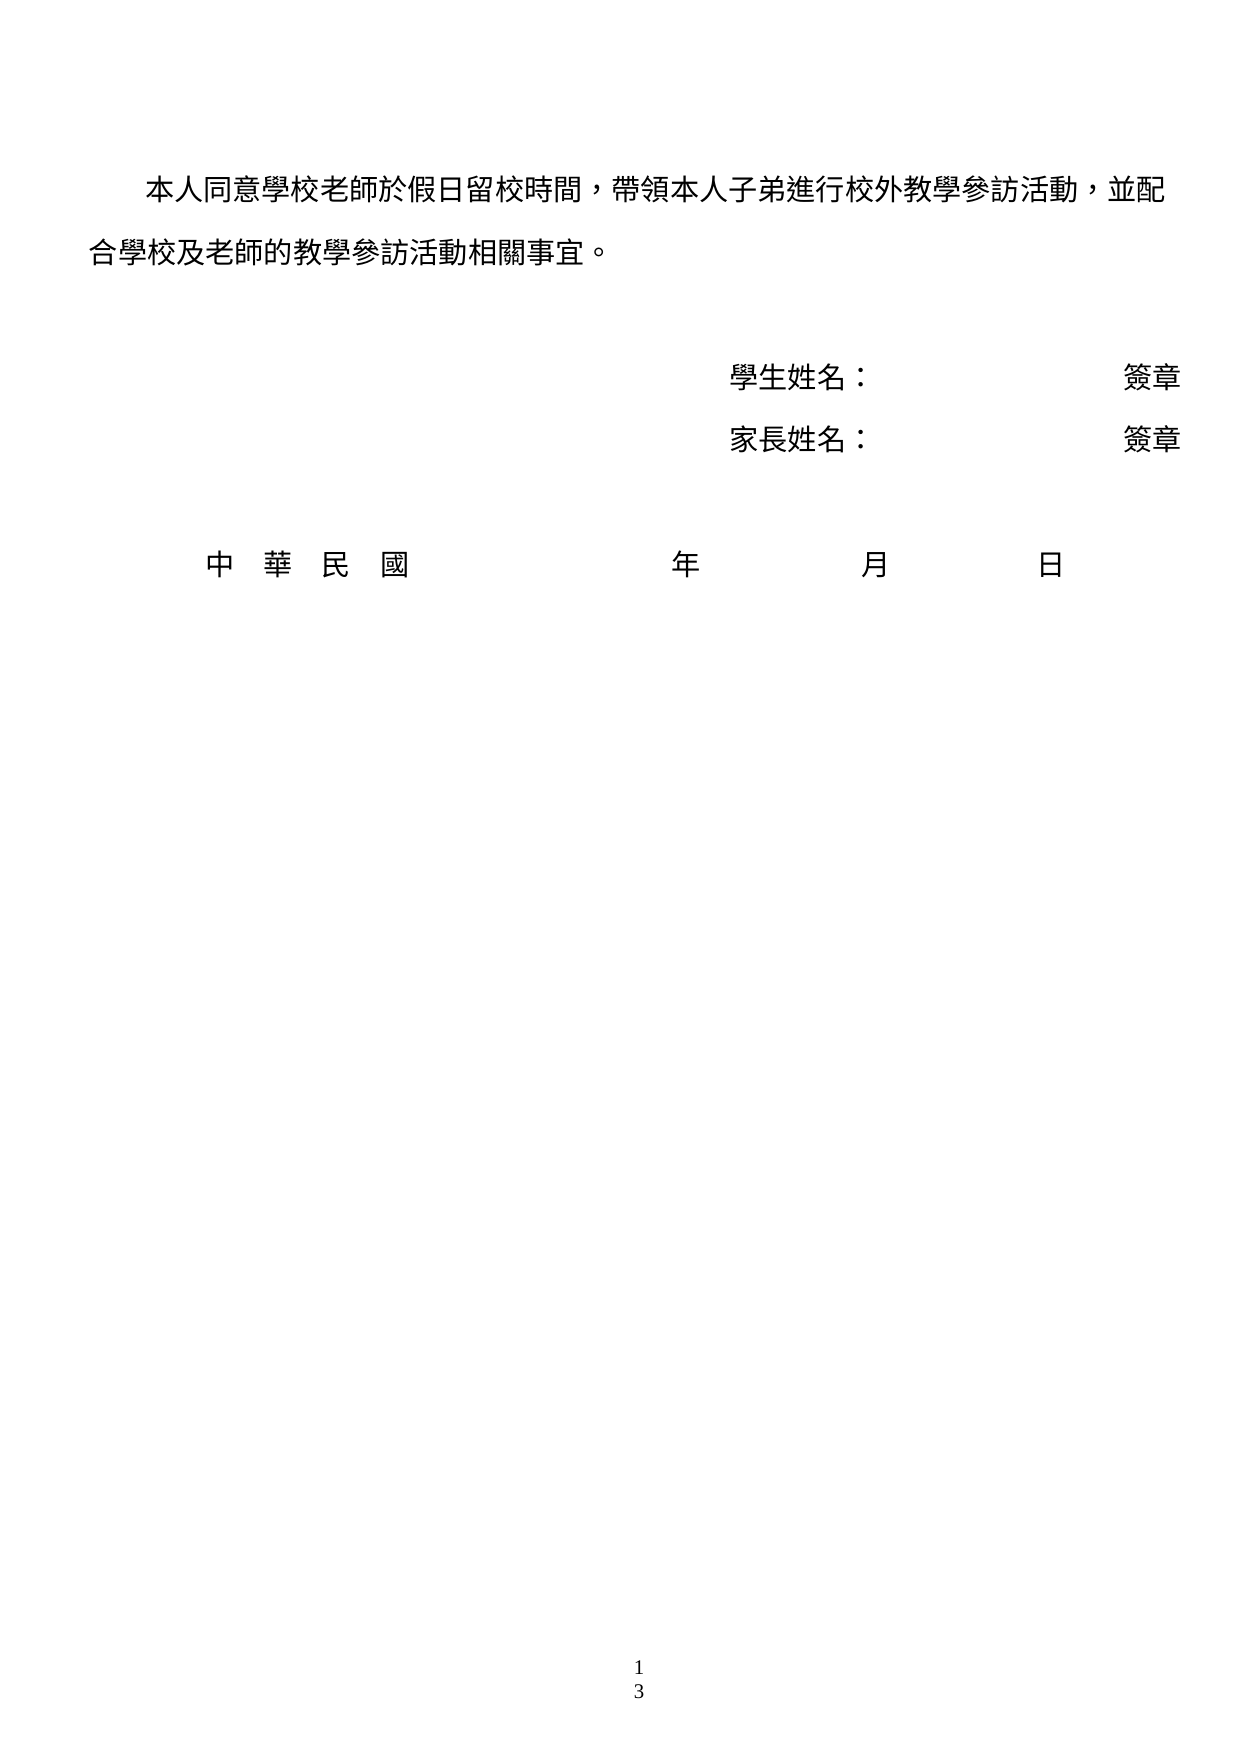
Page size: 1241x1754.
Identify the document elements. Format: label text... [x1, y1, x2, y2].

text 家長姓名： 簽章 [89, 396, 1181, 459]
text 本人同意學校老師於假日留校時間，帶領本人子弟進行校外教學參訪活動，並配合學校及老師的教學參訪活動相關事宜。 [89, 146, 1181, 271]
text 學生姓名： 簽章 [89, 334, 1181, 396]
text 中 華 民 國 年 月 日 [89, 521, 1181, 584]
